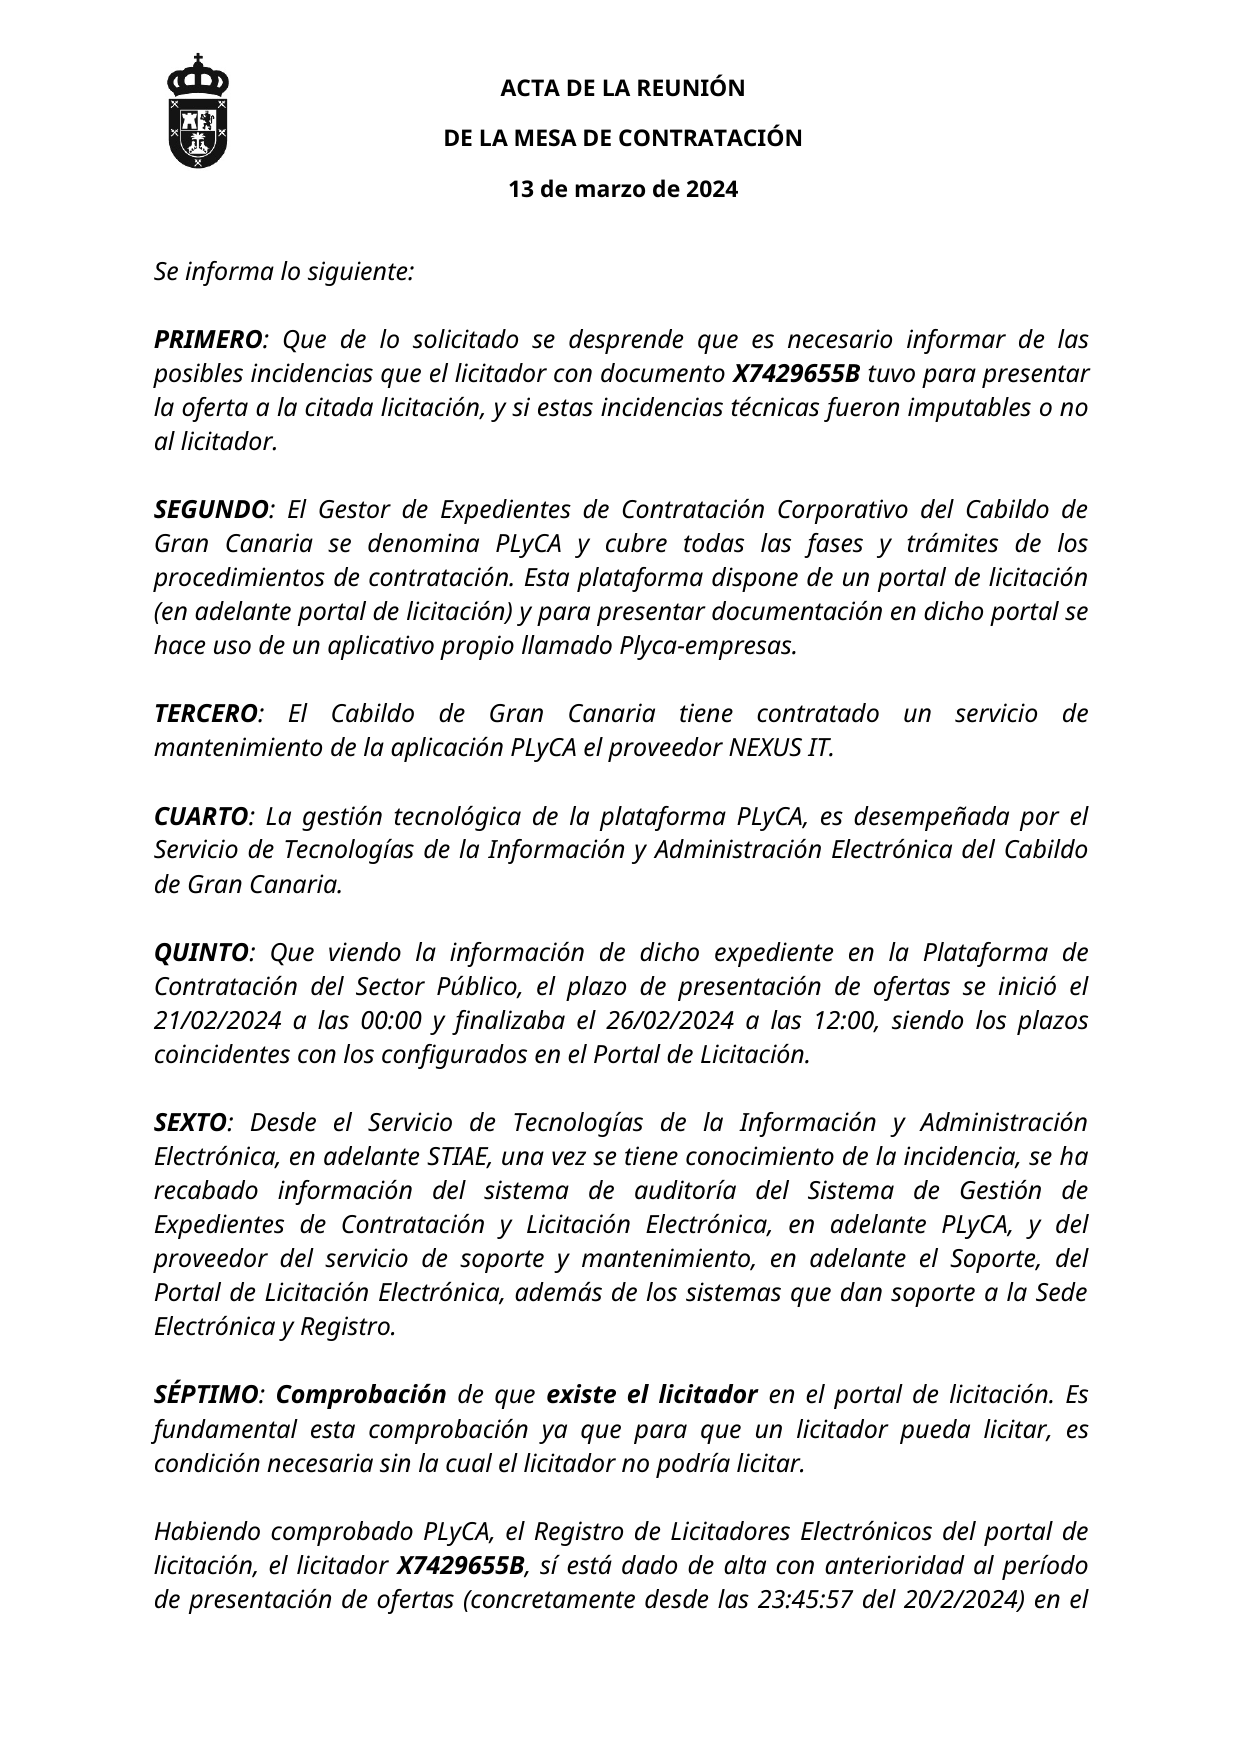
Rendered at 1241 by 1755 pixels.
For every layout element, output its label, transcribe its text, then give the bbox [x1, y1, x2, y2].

text CUARTO: La gestión tecnológica de la plataforma PLyCA, es desempeñada por el Servicio de Tecnologías de la Información y Administración Electrónica del Cabildo de Gran Canaria. [153, 798, 1093, 900]
text SÉPTIMO: Comprobación de que existe el licitador en el portal de licitación. Es fundamental esta comprobación ya que para que un licitador pueda licitar, es condición necesaria sin la cual el licitador no podría licitar. [153, 1377, 1093, 1479]
text Se informa lo siguiente: [153, 253, 1093, 287]
text SEXTO: Desde el Servicio de Tecnologías de la Información y Administración Electrónica, en adelante STIAE, una vez se tiene conocimiento de la incidencia, se ha recabado información del sistema de auditoría del Sistema de Gestión de Expedientes de Contratación y Licitación Electrónica, en adelante PLyCA, y del proveedor del servicio de soporte y mantenimiento, en adelante el Soporte, del Portal de Licitación Electrónica, además de los sistemas que dan soporte a la Sede Electrónica y Registro. [153, 1105, 1093, 1343]
text TERCERO: El Cabildo de Gran Canaria tiene contratado un servicio de mantenimiento de la aplicación PLyCA el proveedor NEXUS IT. [153, 696, 1093, 764]
text SEGUNDO: El Gestor de Expedientes de Contratación Corporativo del Cabildo de Gran Canaria se denomina PLyCA y cubre todas las fases y trámites de los procedimientos de contratación. Esta plataforma dispone de un portal de licitación (en adelante portal de licitación) y para presentar documentación en dicho portal se hace uso de un aplicativo propio llamado Plyca-empresas. [153, 492, 1093, 662]
text Habiendo comprobado PLyCA, el Registro de Licitadores Electrónicos del portal de licitación, el licitador X7429655B, sí está dado de alta con anterioridad al período de presentación de ofertas (concretamente desde las 23:45:57 del 20/2/2024) en el [153, 1513, 1093, 1616]
text PRIMERO: Que de lo solicitado se desprende que es necesario informar de las posibles incidencias que el licitador con documento X7429655B tuvo para presentar la oferta a la citada licitación, y si estas incidencias técnicas fueron imputables o no al licitador. [153, 321, 1093, 457]
text QUINTO: Que viendo la información de dicho expediente en la Plataforma de Contratación del Sector Público, el plazo de presentación de ofertas se inició el 21/02/2024 a las 00:00 y finalizaba el 26/02/2024 a las 12:00, siendo los plazos coincidentes con los configurados en el Portal de Licitación. [153, 934, 1093, 1071]
